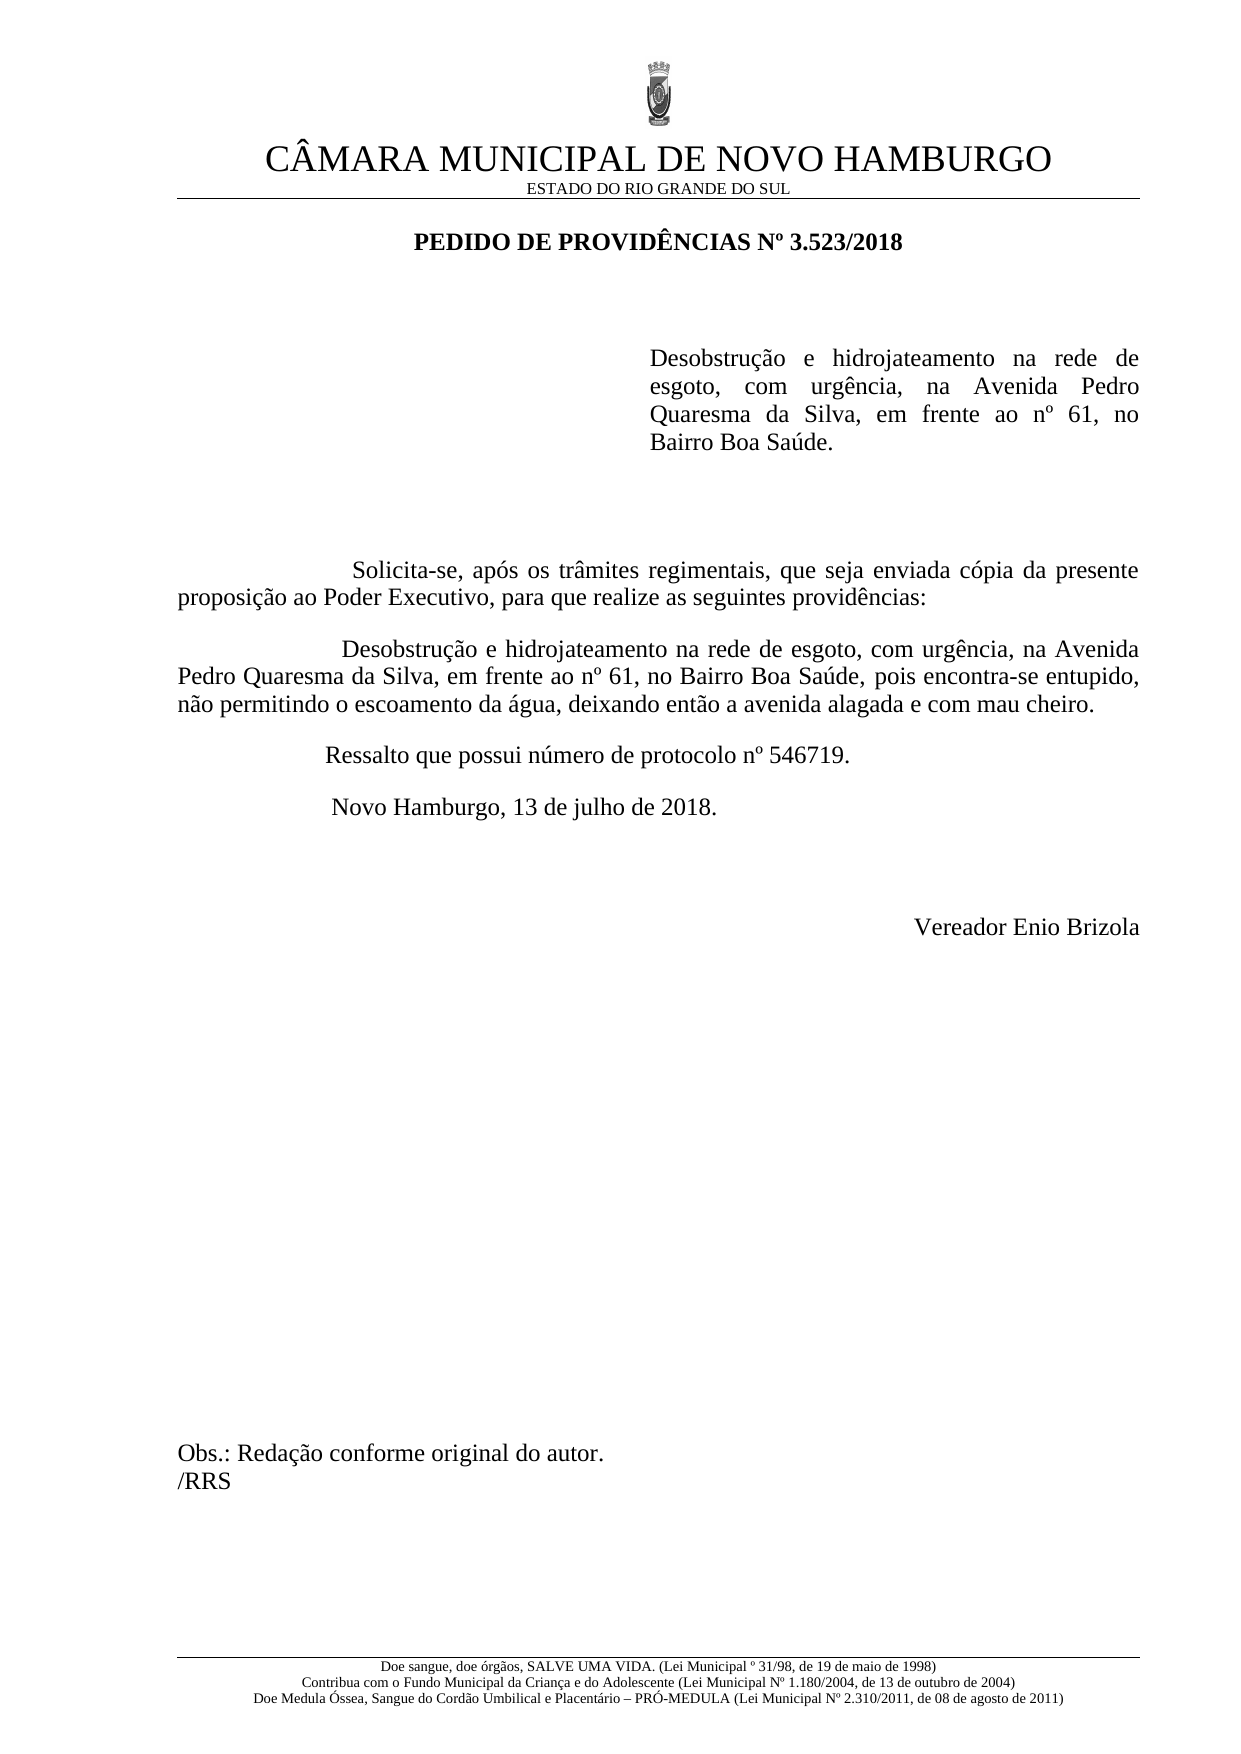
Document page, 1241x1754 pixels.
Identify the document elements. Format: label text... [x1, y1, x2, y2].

text Desobstrução e hidrojateamento na rede de esgoto, com urgência, na Avenida Pedro Quaresma da Silva, em frente ao nº 61, no Bairro Boa Saúde. [649, 344, 1140, 455]
text Novo Hamburgo, 13 de julho de 2018. [177, 793, 1140, 820]
text /RRS [177, 1467, 1140, 1495]
text Desobstrução e hidrojateamento na rede de esgoto, com urgência, na Avenida Pedro Quaresma da Silva, em frente ao nº 61, no Bairro Boa Saúde, pois encontra-se entupido, não permitindo o escoamento da água, deixando então a avenida alagada e com mau cheiro. [177, 635, 1140, 718]
text Ressalto que possui número de protocolo nº 546719. [177, 741, 1140, 769]
text PEDIDO DE PROVIDÊNCIAS Nº 3.523/2018 [177, 228, 1140, 256]
text Obs.: Redação conforme original do autor. [177, 1439, 1140, 1467]
text Vereador Enio Brizola [177, 913, 1140, 941]
text Solicita-se, após os trâmites regimentais, que seja enviada cópia da presente proposição ao Poder Executivo, para que realize as seguintes providências: [177, 556, 1140, 611]
